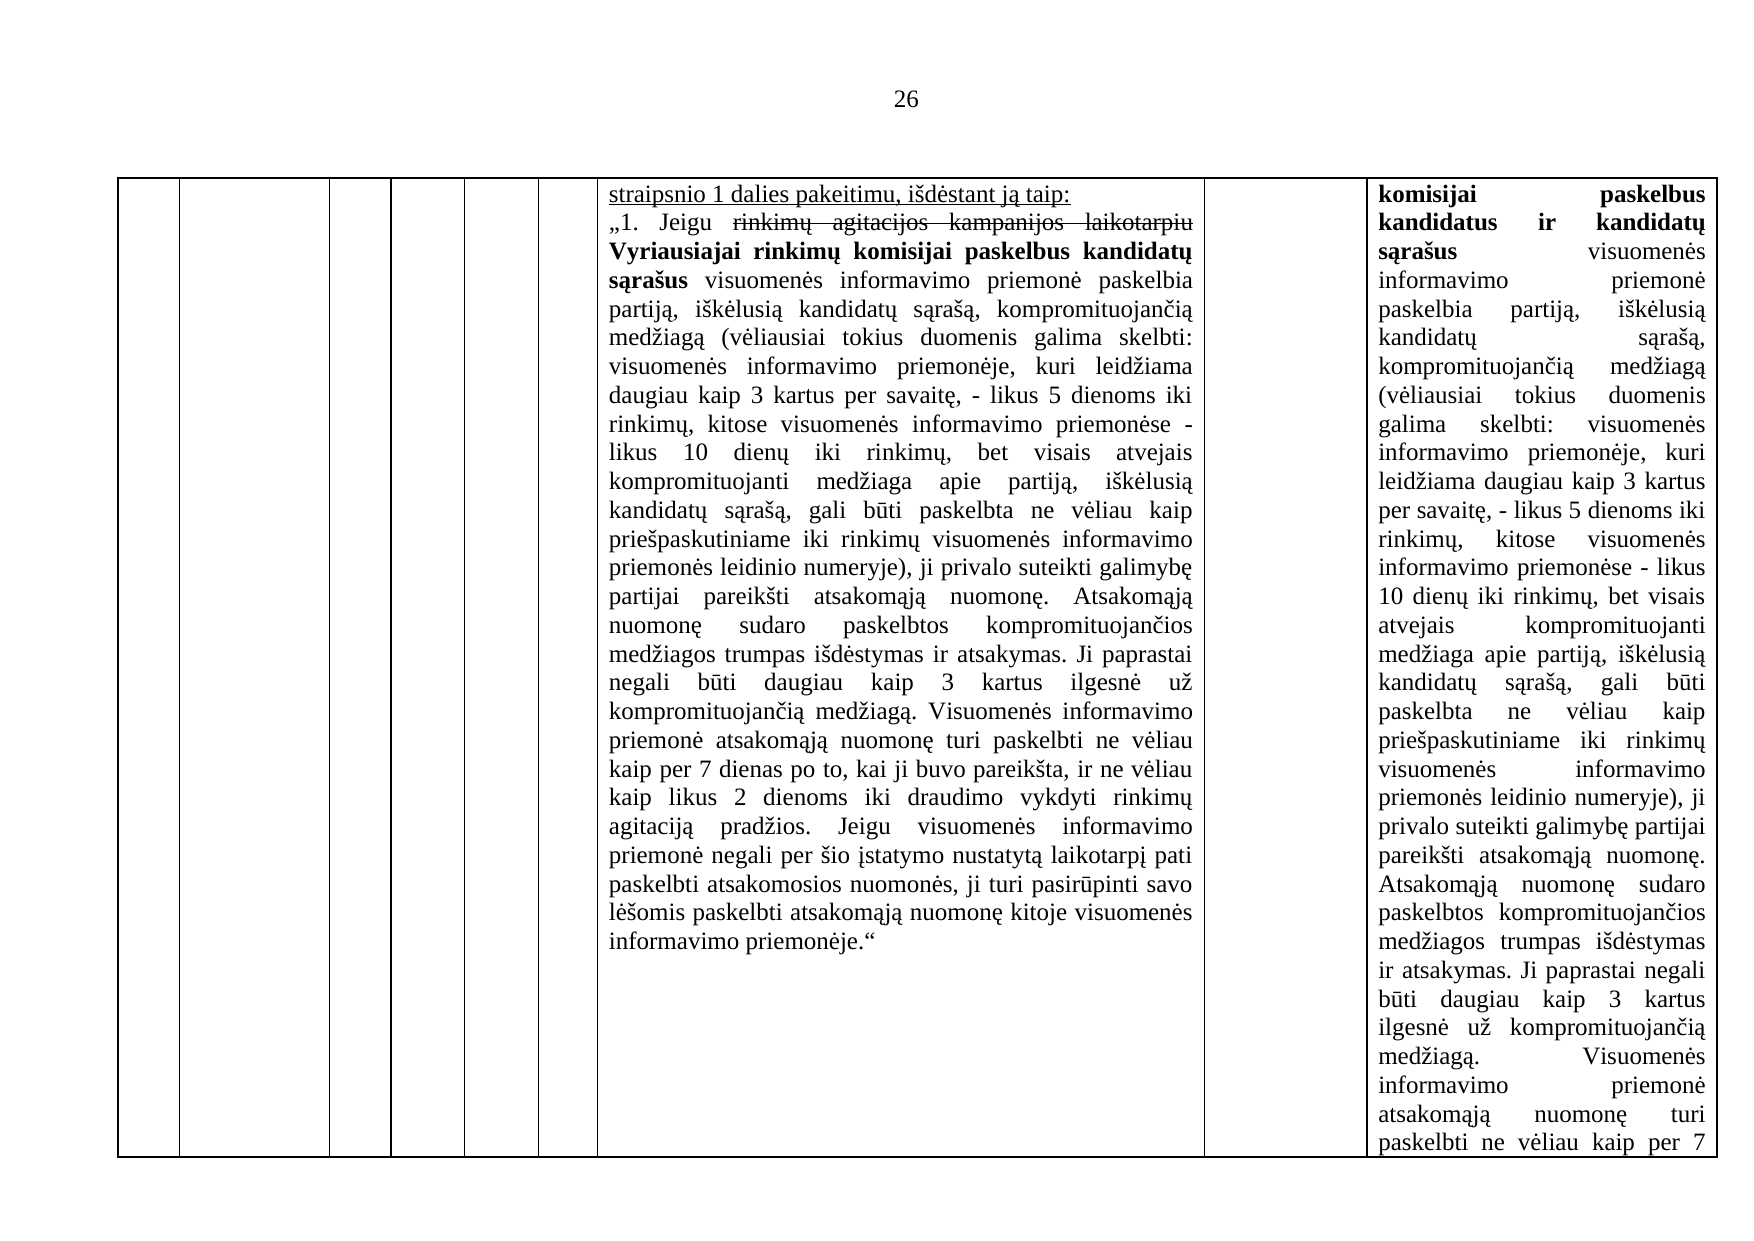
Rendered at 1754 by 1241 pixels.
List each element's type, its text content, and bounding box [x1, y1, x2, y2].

table_cell [330, 179, 390, 1156]
table_cell [1205, 179, 1366, 1156]
table_cell [539, 179, 597, 1156]
table_cell komisijai paskelbus kandidatus ir kandidatų sąrašus visuomenės informavimo priemonė paskelbia partiją, iškėlusią kandidatų sąrašą, kompromituojančią medžiagą (vėliausiai tokius duomenis galima skelbti: visuomenės informavimo priemonėje, kuri leidžiama daugiau kaip 3 kartus per savaitę, - likus 5 dienoms iki rinkimų, kitose visuomenės informavimo priemonėse - likus 10 dienų iki rinkimų, bet visais atvejais kompromituojanti medžiaga apie partiją, iškėlusią kandidatų sąrašą, gali būti paskelbta ne vėliau kaip priešpaskutiniame iki rinkimų visuomenės informavimo priemonės leidinio numeryje), ji privalo suteikti galimybę partijai pareikšti atsakomąją nuomonę. Atsakomąją nuomonę sudaro paskelbtos kompromituojančios medžiagos trumpas išdėstymas ir atsakymas. Ji paprastai negali būti daugiau kaip 3 kartus ilgesnė už kompromituojančią medžiagą. Visuomenės informavimo priemonė atsakomąją nuomonę turi paskelbti ne vėliau kaip per 7 [1368, 179, 1716, 1156]
table_cell [392, 179, 464, 1156]
table_cell [180, 179, 329, 1156]
table_cell [119, 179, 179, 1156]
table_cell [465, 179, 538, 1156]
table_cell straipsnio 1 dalies pakeitimu, išdėstant ją taip: „1. Jeigu rinkimų agitacijos kampanijos laikotarpiu Vyriausiajai rinkimų komisijai paskelbus kandidatų sąrašus visuomenės informavimo priemonė paskelbia partiją, iškėlusią kandidatų sąrašą, kompromituojančią medžiagą (vėliausiai tokius duomenis galima skelbti: visuomenės informavimo priemonėje, kuri leidžiama daugiau kaip 3 kartus per savaitę, - likus 5 dienoms iki rinkimų, kitose visuomenės informavimo priemonėse - likus 10 dienų iki rinkimų, bet visais atvejais kompromituojanti medžiaga apie partiją, iškėlusią kandidatų sąrašą, gali būti paskelbta ne vėliau kaip priešpaskutiniame iki rinkimų visuomenės informavimo priemonės leidinio numeryje), ji privalo suteikti galimybę partijai pareikšti atsakomąją nuomonę. Atsakomąją nuomonę sudaro paskelbtos kompromituojančios medžiagos trumpas išdėstymas ir atsakymas. Ji paprastai negali būti daugiau kaip 3 kartus ilgesnė už kompromituojančią medžiagą. Visuomenės informavimo priemonė atsakomąją nuomonę turi paskelbti ne vėliau kaip per 7 dienas po to, kai ji buvo pareikšta, ir ne vėliau kaip likus 2 dienoms iki draudimo vykdyti rinkimų agitaciją pradžios. Jeigu visuomenės informavimo priemonė negali per šio įstatymo nustatytą laikotarpį pati paskelbti atsakomosios nuomonės, ji turi pasirūpinti savo lėšomis paskelbti atsakomąją nuomonę kitoje visuomenės informavimo priemonėje.“ [598, 179, 1204, 1156]
